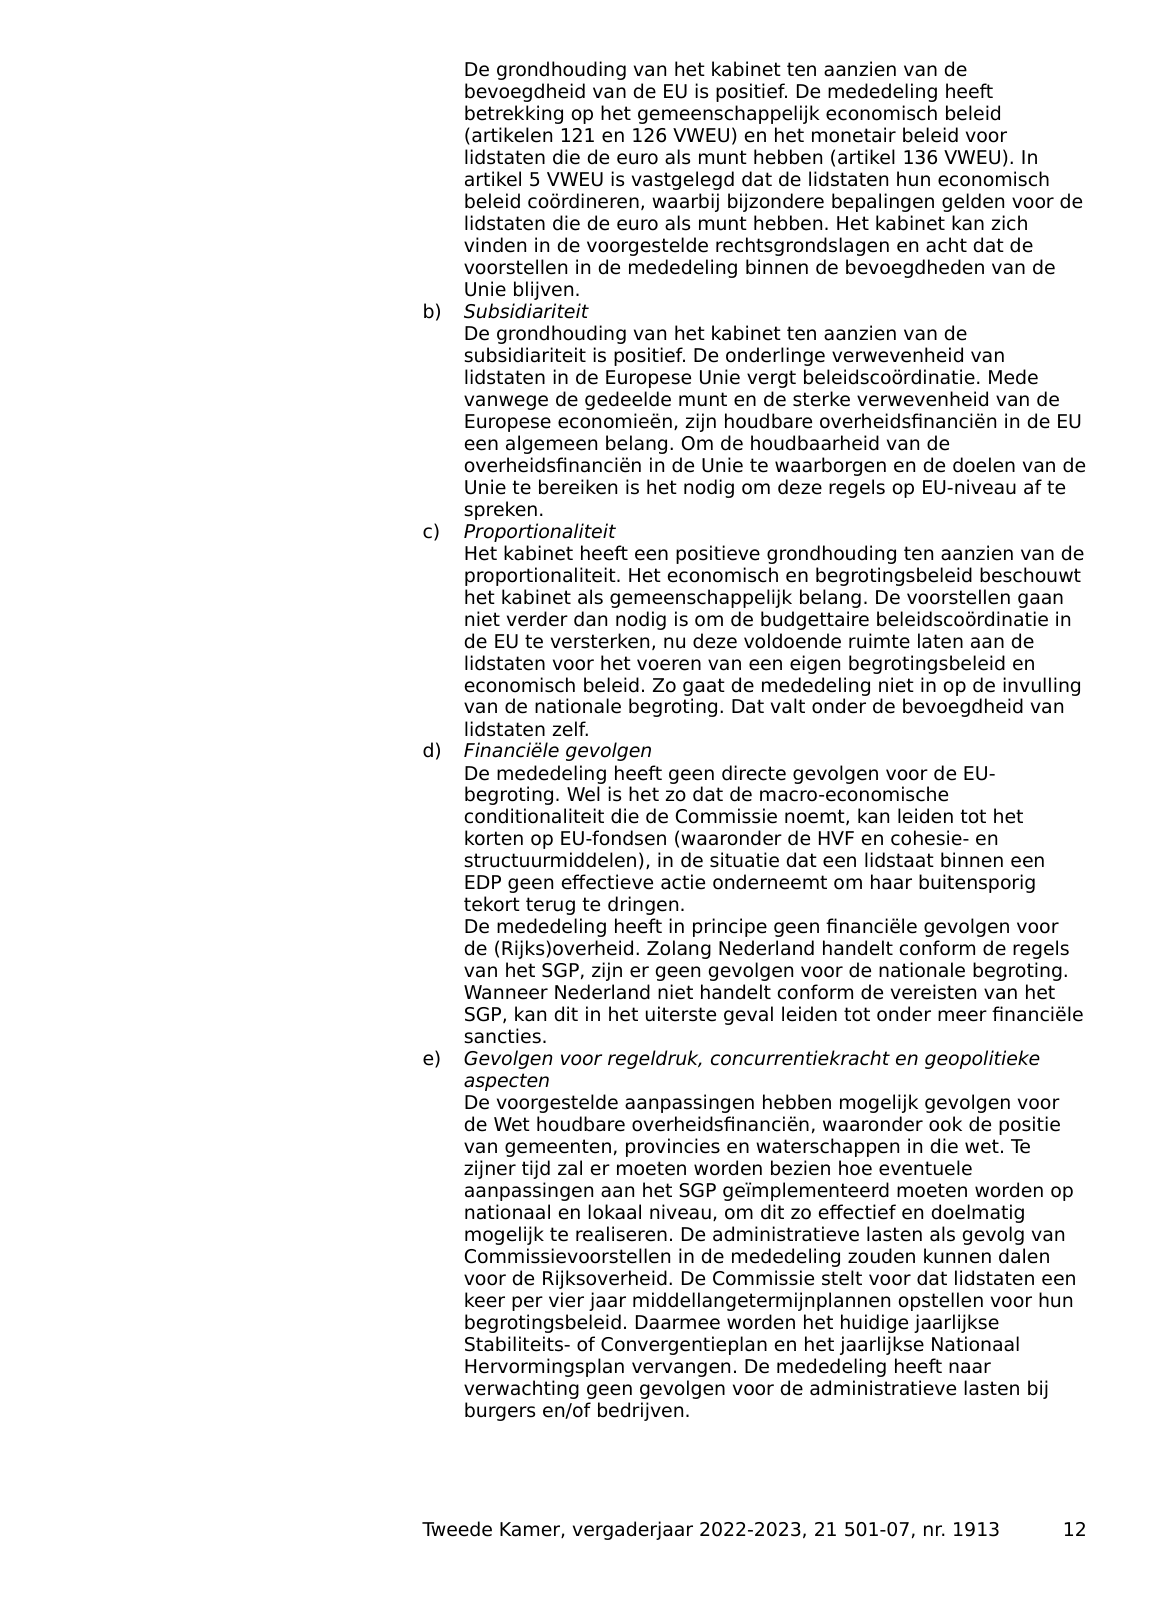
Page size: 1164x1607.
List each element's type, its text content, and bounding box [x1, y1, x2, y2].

text De voorgestelde aanpassingen hebben mogelijk gevolgen voor de Wet houdbare overheidsfinanciën, waaronder ook de positie van gemeenten, provincies en waterschappen in die wet. Te zijner tijd zal er moeten worden bezien hoe eventuele aanpassingen aan het SGP geïmplementeerd moeten worden op nationaal en lokaal niveau, om dit zo effectief en doelmatig mogelijk te realiseren. De administratieve lasten als gevolg van Commissievoorstellen in de mededeling zouden kunnen dalen voor de Rijksoverheid. De Commissie stelt voor dat lidstaten een keer per vier jaar middellangetermijnplannen opstellen voor hun begrotingsbeleid. Daarmee worden het huidige jaarlijkse Stabiliteits- of Convergentieplan en het jaarlijkse Nationaal Hervormingsplan vervangen. De mededeling heeft naar verwachting geen gevolgen voor de administratieve lasten bij burgers en/of bedrijven. [464, 1092, 1087, 1422]
text De grondhouding van het kabinet ten aanzien van de subsidiariteit is positief. De onderlinge verwevenheid van lidstaten in de Europese Unie vergt beleidscoördinatie. Mede vanwege de gedeelde munt en de sterke verwevenheid van de Europese economieën, zijn houdbare overheidsfinanciën in de EU een algemeen belang. Om de houdbaarheid van de overheidsfinanciën in de Unie te waarborgen en de doelen van de Unie te bereiken is het nodig om deze regels op EU-niveau af te spreken. [464, 323, 1087, 521]
text c) Proportionaliteit [422, 521, 1087, 543]
text De mededeling heeft in principe geen financiële gevolgen voor de (Rijks)overheid. Zolang Nederland handelt conform de regels van het SGP, zijn er geen gevolgen voor de nationale begroting. Wanneer Nederland niet handelt conform de vereisten van het SGP, kan dit in het uiterste geval leiden tot onder meer financiële sancties. [464, 916, 1087, 1048]
text d) Financiële gevolgen [422, 740, 1087, 762]
text De mededeling heeft geen directe gevolgen voor de EU-begroting. Wel is het zo dat de macro-economische conditionaliteit die de Commissie noemt, kan leiden tot het korten op EU-fondsen (waaronder de HVF en cohesie- en structuurmiddelen), in de situatie dat een lidstaat binnen een EDP geen effectieve actie onderneemt om haar buitensporig tekort terug te dringen. [464, 762, 1087, 916]
text b) Subsidiariteit [422, 301, 1087, 323]
text Het kabinet heeft een positieve grondhouding ten aanzien van de proportionaliteit. Het economisch en begrotingsbeleid beschouwt het kabinet als gemeenschappelijk belang. De voorstellen gaan niet verder dan nodig is om de budgettaire beleidscoördinatie in de EU te versterken, nu deze voldoende ruimte laten aan de lidstaten voor het voeren van een eigen begrotingsbeleid en economisch beleid. Zo gaat de mededeling niet in op de invulling van de nationale begroting. Dat valt onder de bevoegdheid van lidstaten zelf. [464, 543, 1087, 740]
text De grondhouding van het kabinet ten aanzien van de bevoegdheid van de EU is positief. De mededeling heeft betrekking op het gemeenschappelijk economisch beleid (artikelen 121 en 126 VWEU) en het monetair beleid voor lidstaten die de euro als munt hebben (artikel 136 VWEU). In artikel 5 VWEU is vastgelegd dat de lidstaten hun economisch beleid coördineren, waarbij bijzondere bepalingen gelden voor de lidstaten die de euro als munt hebben. Het kabinet kan zich vinden in de voorgestelde rechtsgrondslagen en acht dat de voorstellen in de mededeling binnen de bevoegdheden van de Unie blijven. [464, 59, 1087, 301]
text e) Gevolgen voor regeldruk, concurrentiekracht en geopolitieke aspecten [422, 1048, 1087, 1092]
